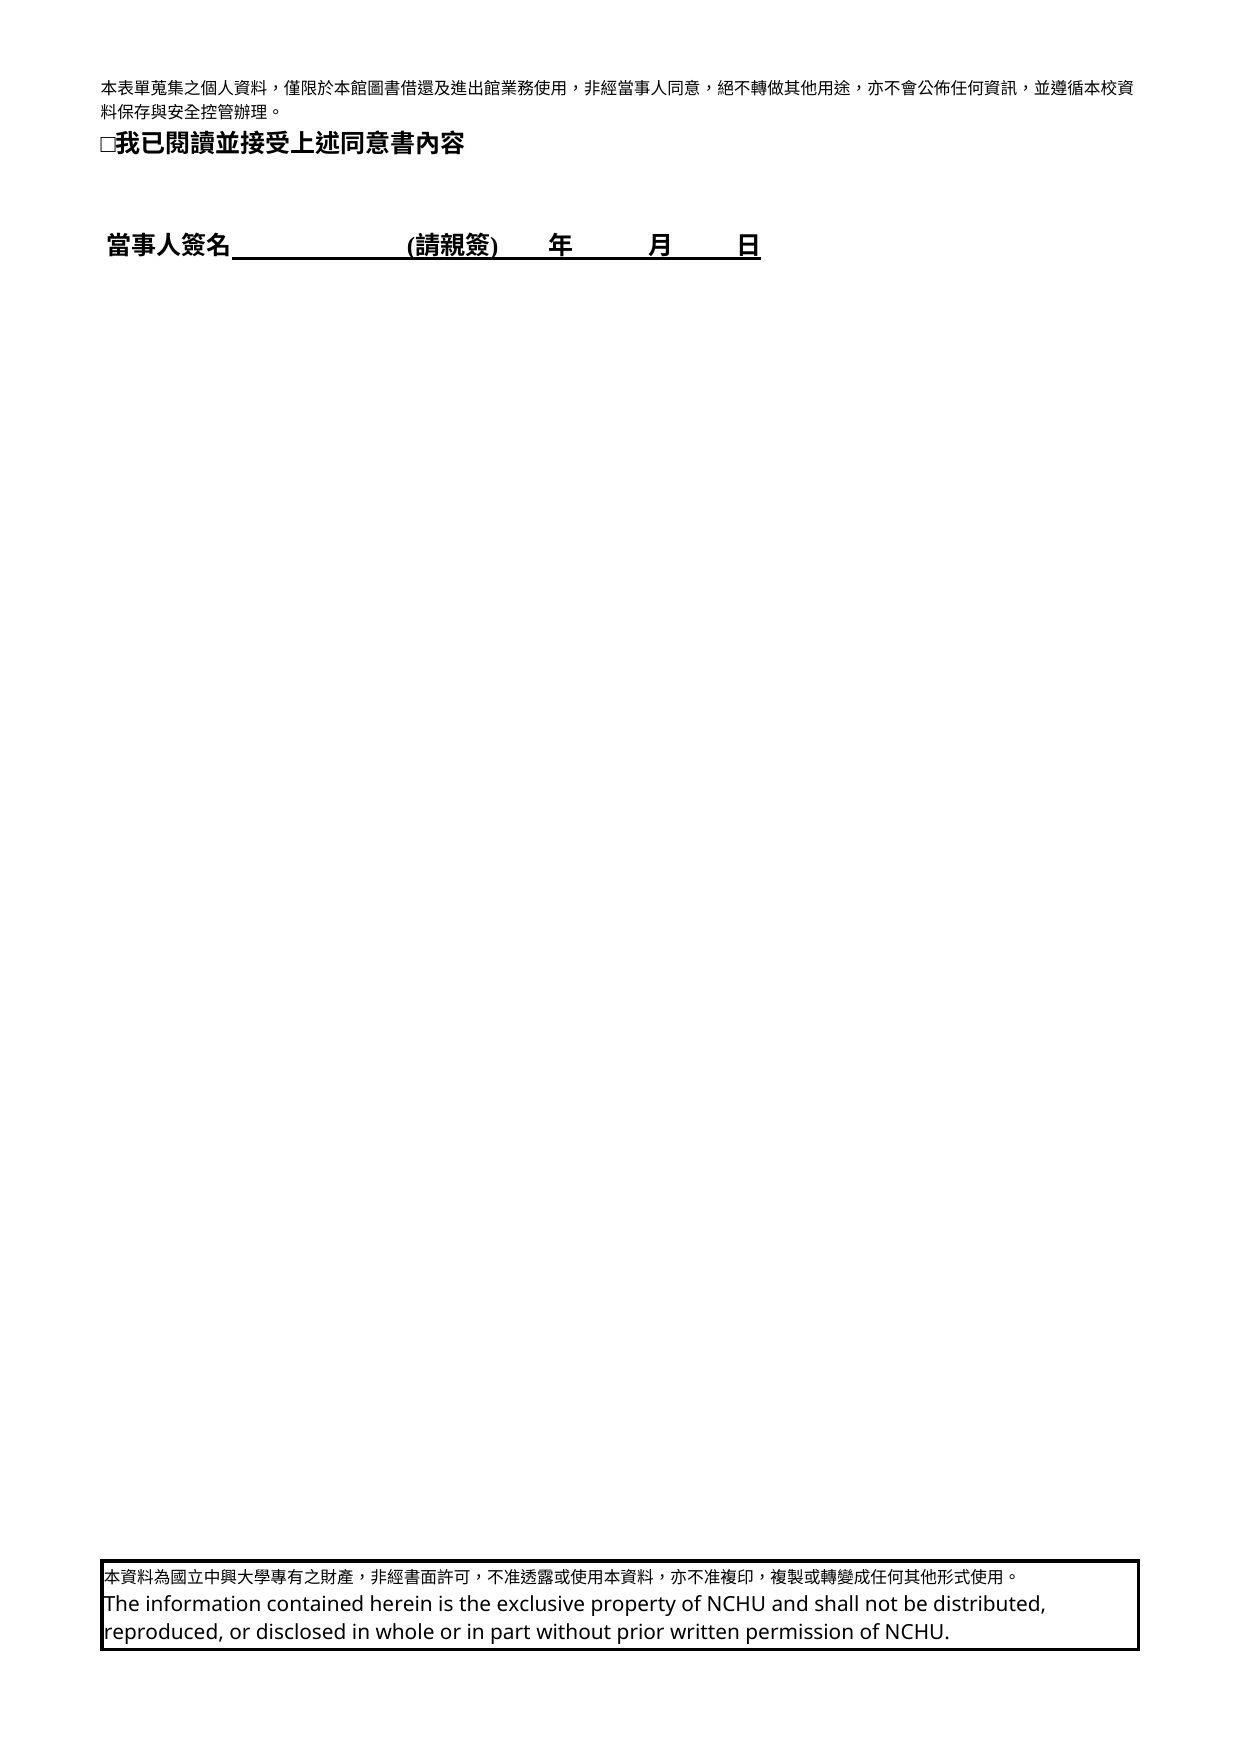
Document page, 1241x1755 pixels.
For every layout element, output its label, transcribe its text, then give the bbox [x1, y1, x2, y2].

text □我已閱讀並接受上述同意書內容 [100, 123, 1140, 159]
text 當事人簽名 (請親簽) 年 月 日 [100, 226, 1140, 262]
